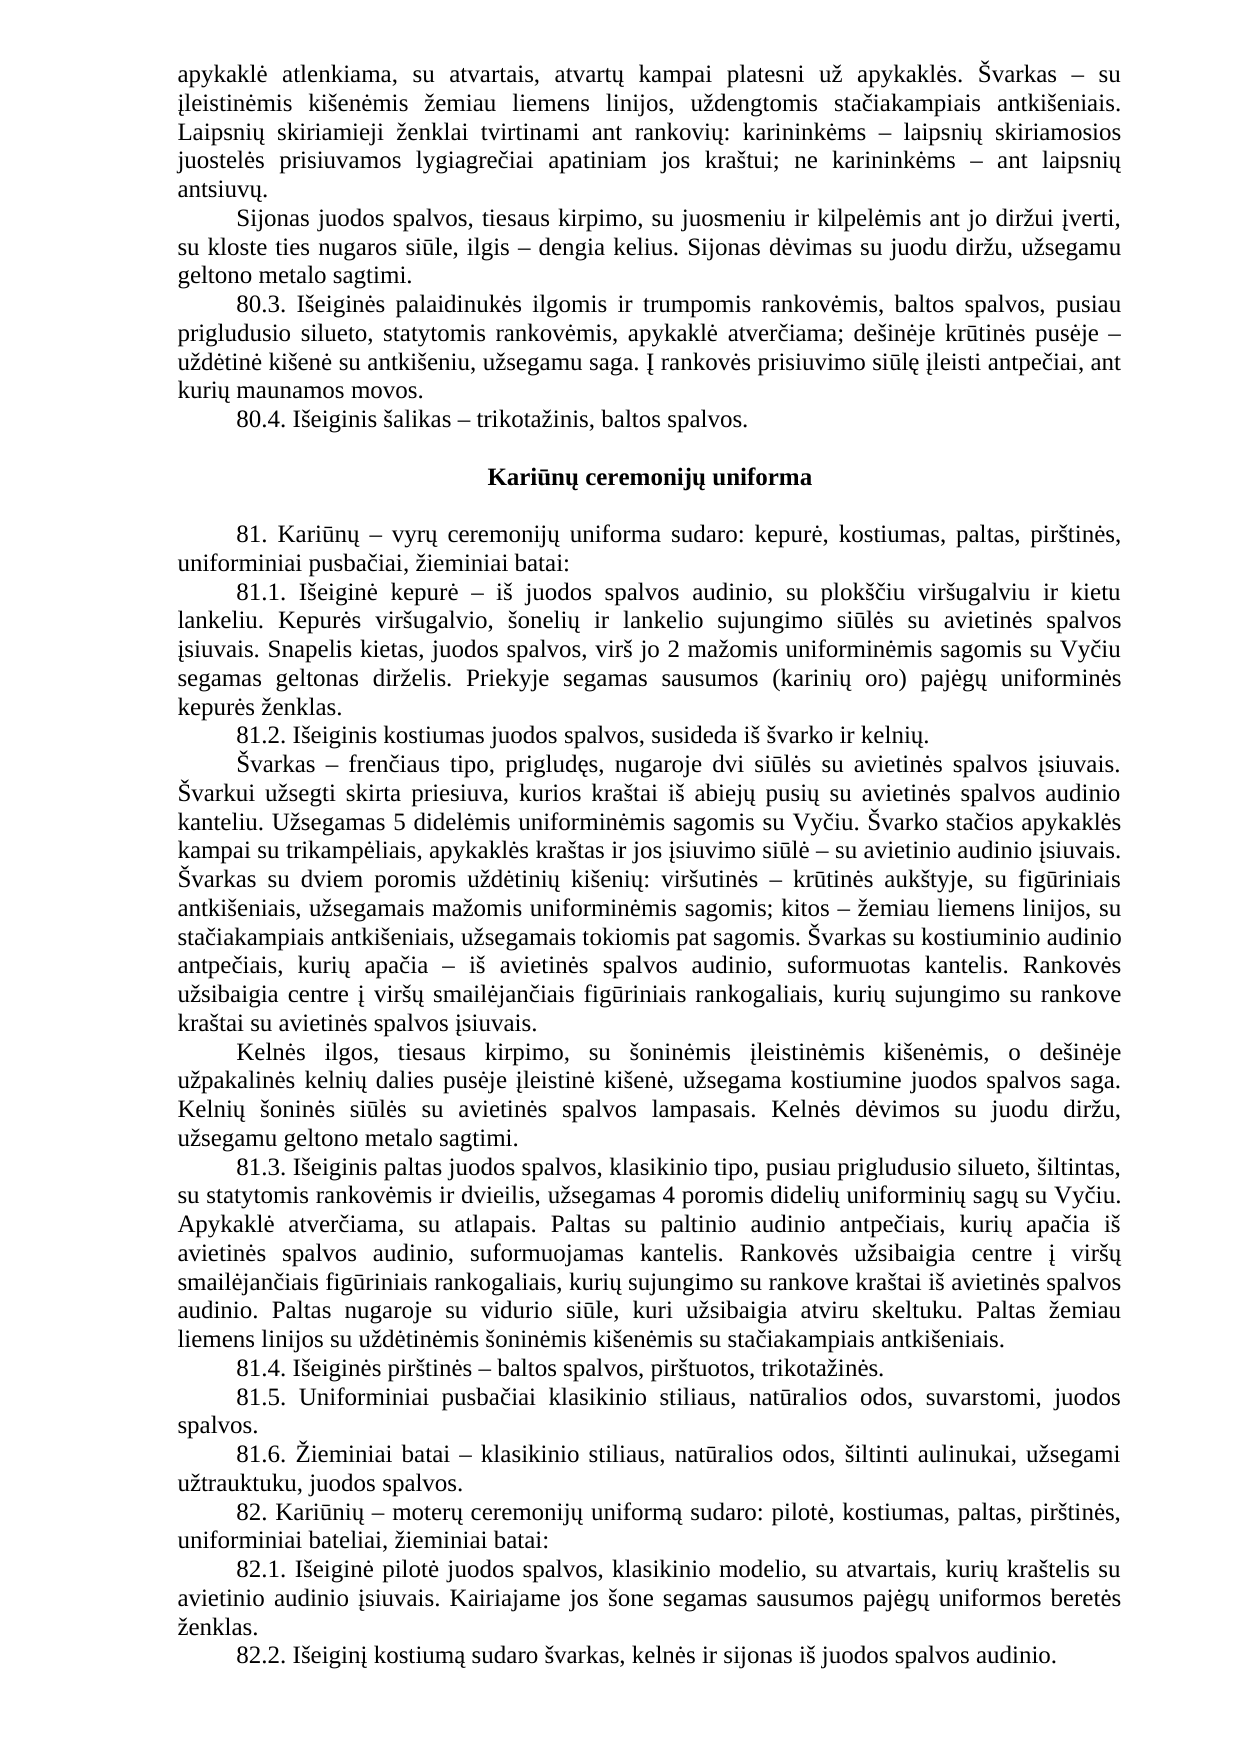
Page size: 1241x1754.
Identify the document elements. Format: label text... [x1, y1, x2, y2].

text 82.1. Išeiginė pilotė juodos spalvos, klasikinio modelio, su atvartais, kurių kraštelis su avietinio audinio įsiuvais. Kairiajame jos šone segamas sausumos pajėgų uniformos beretės ženklas. [177, 1554, 1122, 1640]
text Švarkas – frenčiaus tipo, prigludęs, nugaroje dvi siūlės su avietinės spalvos įsiuvais. Švarkui užsegti skirta priesiuva, kurios kraštai iš abiejų pusių su avietinės spalvos audinio kanteliu. Užsegamas 5 didelėmis uniforminėmis sagomis su Vyčiu. Švarko stačios apykaklės kampai su trikampėliais, apykaklės kraštas ir jos įsiuvimo siūlė – su avietinio audinio įsiuvais. Švarkas su dviem poromis uždėtinių kišenių: viršutinės – krūtinės aukštyje, su figūriniais antkišeniais, užsegamais mažomis uniforminėmis sagomis; kitos – žemiau liemens linijos, su stačiakampiais antkišeniais, užsegamais tokiomis pat sagomis. Švarkas su kostiuminio audinio antpečiais, kurių apačia – iš avietinės spalvos audinio, suformuotas kantelis. Rankovės užsibaigia centre į viršų smailėjančiais figūriniais rankogaliais, kurių sujungimo su rankove kraštai su avietinės spalvos įsiuvais. [177, 749, 1122, 1037]
text 80.4. Išeiginis šalikas – trikotažinis, baltos spalvos. [177, 404, 1122, 433]
text 81.2. Išeiginis kostiumas juodos spalvos, susideda iš švarko ir kelnių. [177, 720, 1122, 749]
text 80.3. Išeiginės palaidinukės ilgomis ir trumpomis rankovėmis, baltos spalvos, pusiau prigludusio silueto, statytomis rankovėmis, apykaklė atverčiama; dešinėje krūtinės pusėje – uždėtinė kišenė su antkišeniu, užsegamu saga. Į rankovės prisiuvimo siūlę įleisti antpečiai, ant kurių maunamos movos. [177, 289, 1122, 404]
text 81.1. Išeiginė kepurė – iš juodos spalvos audinio, su plokščiu viršugalviu ir kietu lankeliu. Kepurės viršugalvio, šonelių ir lankelio sujungimo siūlės su avietinės spalvos įsiuvais. Snapelis kietas, juodos spalvos, virš jo 2 mažomis uniforminėmis sagomis su Vyčiu segamas geltonas dirželis. Priekyje segamas sausumos (karinių oro) pajėgų uniforminės kepurės ženklas. [177, 577, 1122, 720]
text 81.5. Uniforminiai pusbačiai klasikinio stiliaus, natūralios odos, suvarstomi, juodos spalvos. [177, 1382, 1122, 1439]
text 82.2. Išeiginį kostiumą sudaro švarkas, kelnės ir sijonas iš juodos spalvos audinio. [177, 1640, 1122, 1669]
text 81. Kariūnų – vyrų ceremonijų uniforma sudaro: kepurė, kostiumas, paltas, pirštinės, uniforminiai pusbačiai, žieminiai batai: [177, 519, 1122, 577]
text 81.6. Žieminiai batai – klasikinio stiliaus, natūralios odos, šiltinti aulinukai, užsegami užtrauktuku, juodos spalvos. [177, 1439, 1122, 1497]
text Kariūnų ceremonijų uniforma [177, 462, 1122, 490]
text 82. Kariūnių – moterų ceremonijų uniformą sudaro: pilotė, kostiumas, paltas, pirštinės, uniforminiai bateliai, žieminiai batai: [177, 1497, 1122, 1554]
text Kelnės ilgos, tiesaus kirpimo, su šoninėmis įleistinėmis kišenėmis, o dešinėje užpakalinės kelnių dalies pusėje įleistinė kišenė, užsegama kostiumine juodos spalvos saga. Kelnių šoninės siūlės su avietinės spalvos lampasais. Kelnės dėvimos su juodu diržu, užsegamu geltono metalo sagtimi. [177, 1037, 1122, 1152]
text apykaklė atlenkiama, su atvartais, atvartų kampai platesni už apykaklės. Švarkas – su įleistinėmis kišenėmis žemiau liemens linijos, uždengtomis stačiakampiais antkišeniais. Laipsnių skiriamieji ženklai tvirtinami ant rankovių: karininkėms – laipsnių skiriamosios juostelės prisiuvamos lygiagrečiai apatiniam jos kraštui; ne karininkėms – ant laipsnių antsiuvų. [177, 59, 1122, 203]
text 81.3. Išeiginis paltas juodos spalvos, klasikinio tipo, pusiau prigludusio silueto, šiltintas, su statytomis rankovėmis ir dvieilis, užsegamas 4 poromis didelių uniforminių sagų su Vyčiu. Apykaklė atverčiama, su atlapais. Paltas su paltinio audinio antpečiais, kurių apačia iš avietinės spalvos audinio, suformuojamas kantelis. Rankovės užsibaigia centre į viršų smailėjančiais figūriniais rankogaliais, kurių sujungimo su rankove kraštai iš avietinės spalvos audinio. Paltas nugaroje su vidurio siūle, kuri užsibaigia atviru skeltuku. Paltas žemiau liemens linijos su uždėtinėmis šoninėmis kišenėmis su stačiakampiais antkišeniais. [177, 1152, 1122, 1353]
text 81.4. Išeiginės pirštinės – baltos spalvos, pirštuotos, trikotažinės. [177, 1353, 1122, 1382]
text Sijonas juodos spalvos, tiesaus kirpimo, su juosmeniu ir kilpelėmis ant jo diržui įverti, su kloste ties nugaros siūle, ilgis – dengia kelius. Sijonas dėvimas su juodu diržu, užsegamu geltono metalo sagtimi. [177, 203, 1122, 289]
